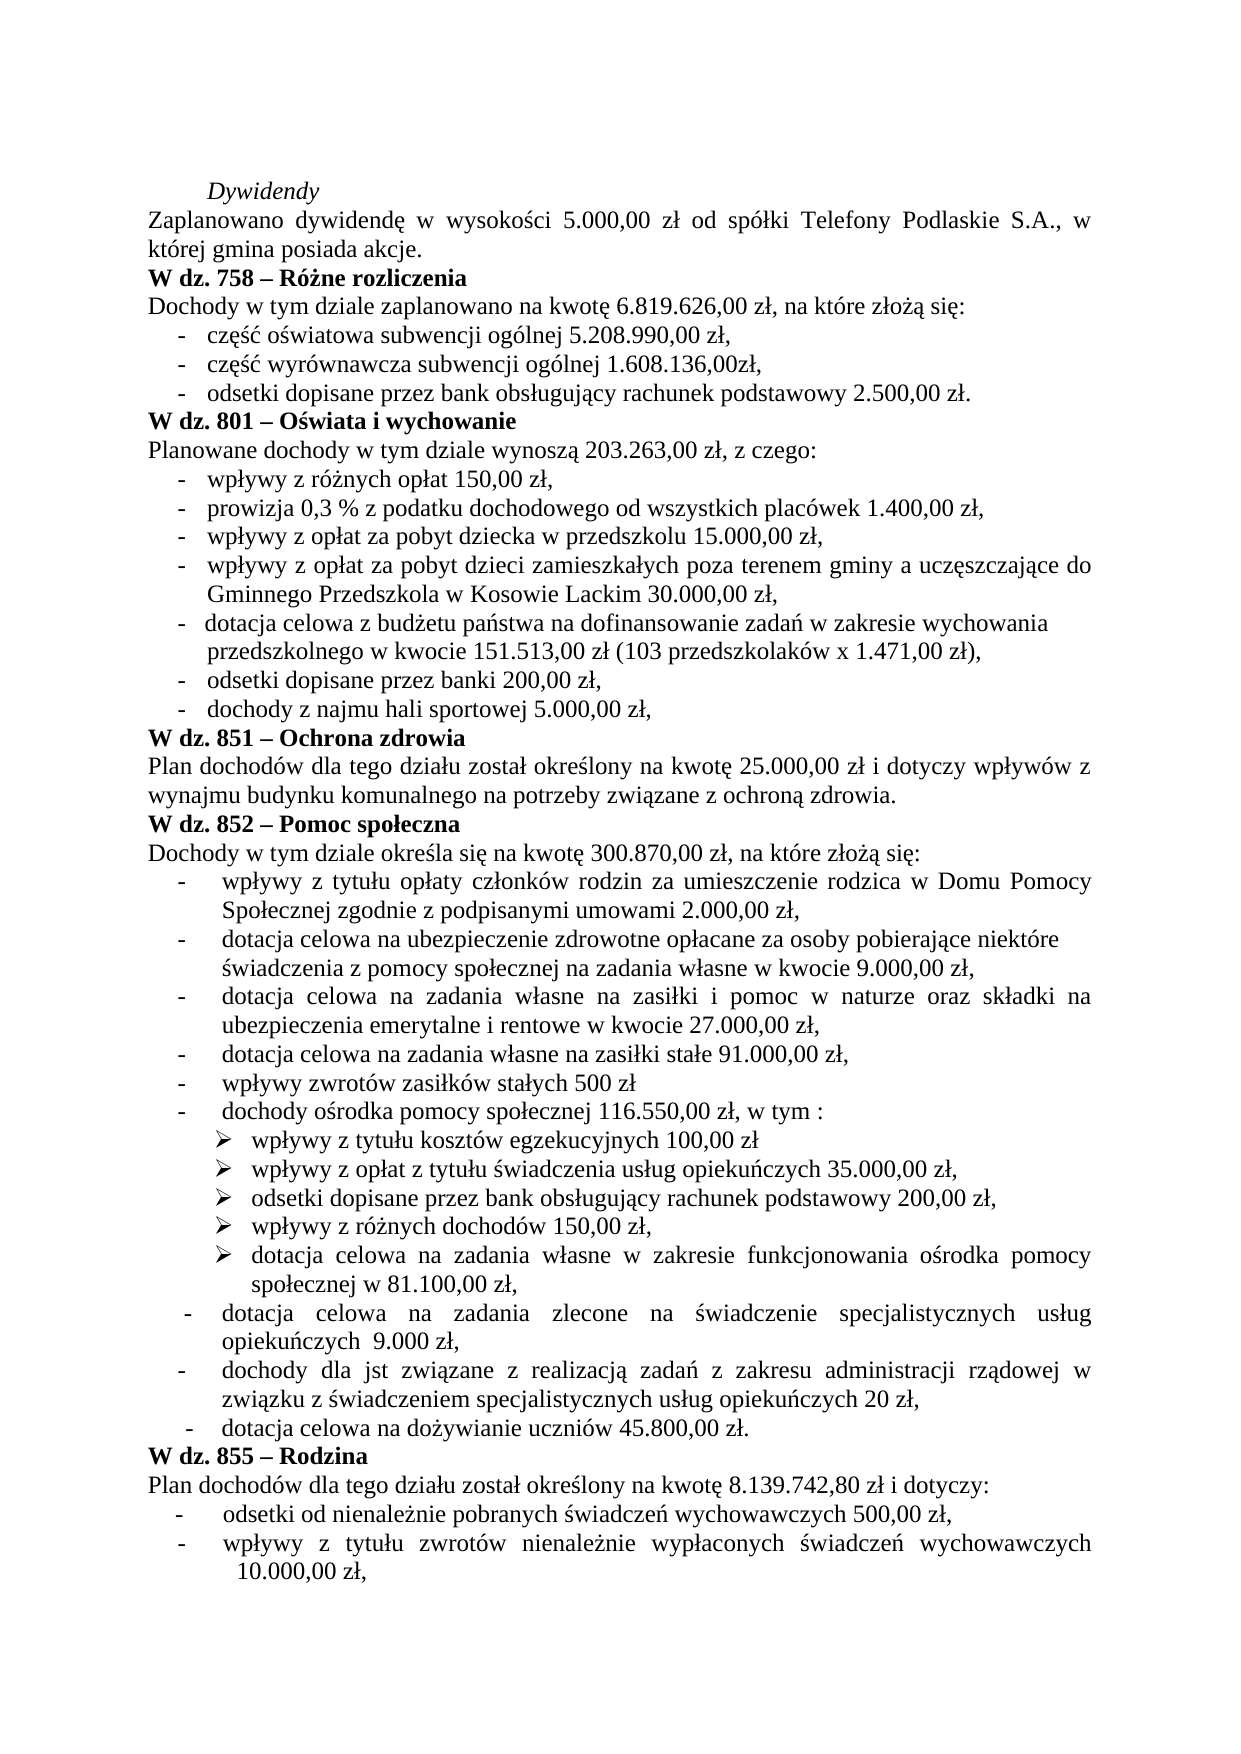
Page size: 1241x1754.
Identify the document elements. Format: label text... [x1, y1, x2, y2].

text Dochody w tym dziale zaplanowano na kwotę 6.819.626,00 zł, na które złożą się: [148, 291, 1092, 320]
list wpływy z opłat z tytułu świadczenia usług opiekuńczych 35.000,00 zł, [214, 1154, 1092, 1183]
text Plan dochodów dla tego działu został określony na kwotę 8.139.742,80 zł i dotyczy: [148, 1470, 1092, 1499]
text - dochody dla jst związane z realizacją zadań z zakresu administracji rządowej w związku z świadczeniem specjalistycznych usług opiekuńczych 20 zł, [177, 1355, 1092, 1413]
text Plan dochodów dla tego działu został określony na kwotę 25.000,00 zł i dotyczy wpływów z wynajmu budynku komunalnego na potrzeby związane z ochroną zdrowia. [148, 751, 1092, 809]
text - wpływy z opłat za pobyt dzieci zamieszkałych poza terenem gminy a uczęszczające do Gminnego Przedszkola w Kosowie Lackim 30.000,00 zł, [177, 550, 1092, 608]
text - odsetki dopisane przez bank obsługujący rachunek podstawowy 2.500,00 zł. [177, 378, 1092, 406]
text - wpływy z tytułu opłaty członków rodzin za umieszczenie rodzica w Domu Pomocy Społecznej zgodnie z podpisanymi umowami 2.000,00 zł, [177, 866, 1092, 924]
text Zaplanowano dywidendę w wysokości 5.000,00 zł od spółki Telefony Podlaskie S.A., w której gmina posiada akcje. [148, 205, 1092, 263]
text W dz. 855 – Rodzina [148, 1441, 1092, 1470]
text W dz. 852 – Pomoc społeczna [148, 809, 1092, 838]
text - dochody ośrodka pomocy społecznej 116.550,00 zł, w tym : [177, 1096, 1092, 1125]
list odsetki dopisane przez bank obsługujący rachunek podstawowy 200,00 zł, [214, 1183, 1092, 1211]
text Dywidendy [207, 176, 1092, 205]
text Planowane dochody w tym dziale wynoszą 203.263,00 zł, z czego: [148, 435, 1092, 464]
text - dotacja celowa na zadania własne na zasiłki i pomoc w naturze oraz składki na ubezpieczenia emerytalne i rentowe w kwocie 27.000,00 zł, [177, 981, 1092, 1039]
list dotacja celowa na zadania własne w zakresie funkcjonowania ośrodka pomocy społecznej w 81.100,00 zł, [214, 1240, 1092, 1298]
text - dotacja celowa na dożywianie uczniów 45.800,00 zł. [148, 1413, 1092, 1441]
text - część wyrównawcza subwencji ogólnej 1.608.136,00zł, [177, 349, 1092, 378]
text - dochody z najmu hali sportowej 5.000,00 zł, [177, 694, 1092, 723]
text - część oświatowa subwencji ogólnej 5.208.990,00 zł, [177, 320, 1092, 349]
text - wpływy z różnych opłat 150,00 zł, [177, 464, 1092, 493]
text - wpływy z opłat za pobyt dziecka w przedszkolu 15.000,00 zł, [177, 521, 1092, 550]
text - dotacja celowa z budżetu państwa na dofinansowanie zadań w zakresie wychowania przedszkolnego w kwocie 151.513,00 zł (103 przedszkolaków x 1.471,00 zł), [177, 608, 1092, 665]
text - prowizja 0,3 % z podatku dochodowego od wszystkich placówek 1.400,00 zł, [177, 493, 1092, 521]
text W dz. 801 – Oświata i wychowanie [148, 406, 1092, 435]
text - dotacja celowa na zadania zlecone na świadczenie specjalistycznych usług opiekuńczych 9.000 zł, [177, 1298, 1092, 1355]
text - dotacja celowa na zadania własne na zasiłki stałe 91.000,00 zł, [177, 1039, 1092, 1068]
text W dz. 758 – Różne rozliczenia [148, 263, 1092, 291]
text - wpływy zwrotów zasiłków stałych 500 zł [177, 1068, 1092, 1096]
text Dochody w tym dziale określa się na kwotę 300.870,00 zł, na które złożą się: [148, 838, 1092, 866]
list wpływy z tytułu kosztów egzekucyjnych 100,00 zł [214, 1125, 1092, 1154]
text - odsetki dopisane przez banki 200,00 zł, [177, 665, 1092, 694]
text - wpływy z tytułu zwrotów nienależnie wypłaconych świadczeń wychowawczych 10.000,00 zł, [177, 1528, 1092, 1585]
text W dz. 851 – Ochrona zdrowia [148, 723, 1092, 751]
list wpływy z różnych dochodów 150,00 zł, [214, 1211, 1092, 1240]
text - dotacja celowa na ubezpieczenie zdrowotne opłacane za osoby pobierające niektóre świadczenia z pomocy społecznej na zadania własne w kwocie 9.000,00 zł, [177, 924, 1092, 981]
text - odsetki od nienależnie pobranych świadczeń wychowawczych 500,00 zł, [162, 1499, 1092, 1528]
